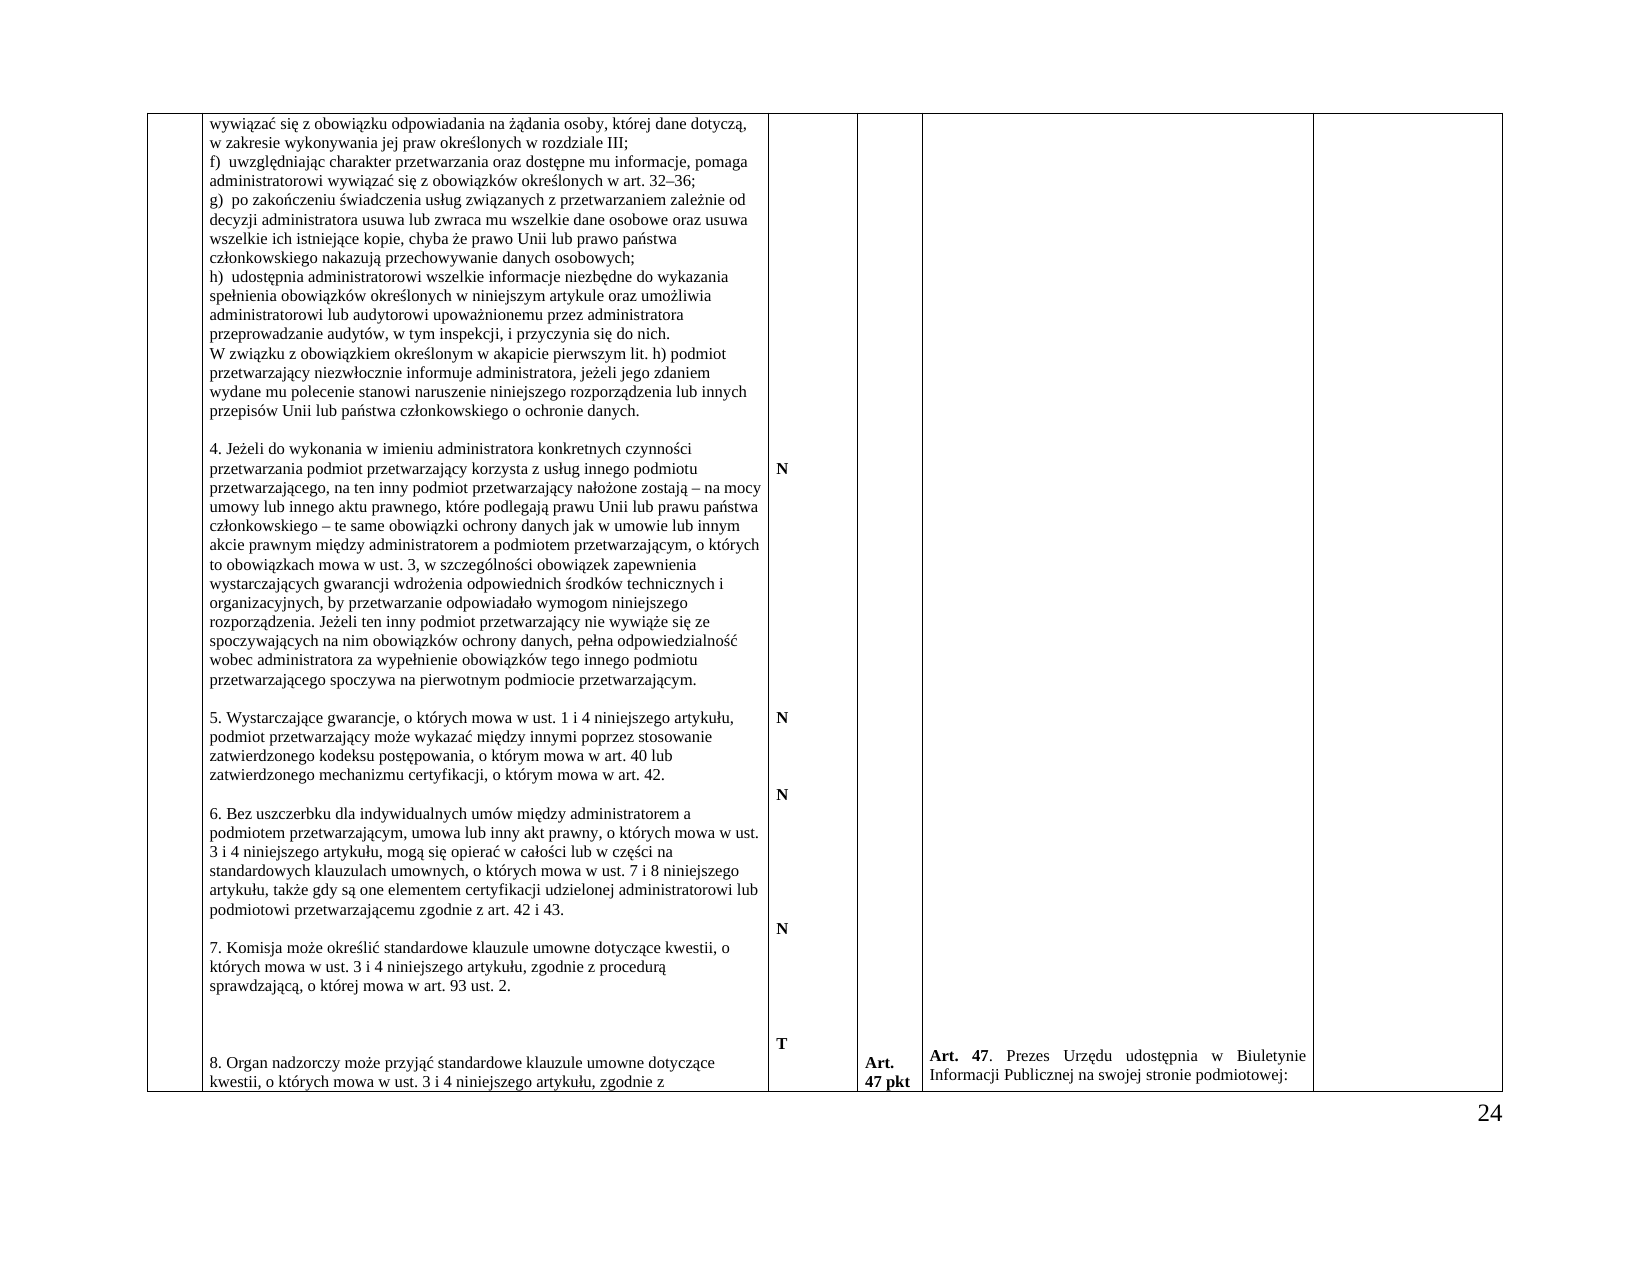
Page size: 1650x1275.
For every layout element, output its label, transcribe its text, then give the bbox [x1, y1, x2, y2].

table_cell wywiązać się z obowiązku odpowiadania na żądania osoby, której dane dotyczą, w zakresie wykonywania jej praw określonych w rozdziale III; f) uwzględniając charakter przetwarzania oraz dostępne mu informacje, pomaga administratorowi wywiązać się z obowiązków określonych w art. 32–36; g) po zakończeniu świadczenia usług związanych z przetwarzaniem zależnie od decyzji administratora usuwa lub zwraca mu wszelkie dane osobowe oraz usuwa wszelkie ich istniejące kopie, chyba że prawo Unii lub prawo państwa członkowskiego nakazują przechowywanie danych osobowych; h) udostępnia administratorowi wszelkie informacje niezbędne do wykazania spełnienia obowiązków określonych w niniejszym artykule oraz umożliwia administratorowi lub audytorowi upoważnionemu przez administratora przeprowadzanie audytów, w tym inspekcji, i przyczynia się do nich. W związku z obowiązkiem określonym w akapicie pierwszym lit. h) podmiot przetwarzający niezwłocznie informuje administratora, jeżeli jego zdaniem wydane mu polecenie stanowi naruszenie niniejszego rozporządzenia lub innych przepisów Unii lub państwa członkowskiego o ochronie danych. 4. Jeżeli do wykonania w imieniu administratora konkretnych czynności przetwarzania podmiot przetwarzający korzysta z usług innego podmiotu przetwarzającego, na ten inny podmiot przetwarzający nałożone zostają – na mocy umowy lub innego aktu prawnego, które podlegają prawu Unii lub prawu państwa członkowskiego – te same obowiązki ochrony danych jak w umowie lub innym akcie prawnym między administratorem a podmiotem przetwarzającym, o których to obowiązkach mowa w ust. 3, w szczególności obowiązek zapewnienia wystarczających gwarancji wdrożenia odpowiednich środków technicznych i organizacyjnych, by przetwarzanie odpowiadało wymogom niniejszego rozporządzenia. Jeżeli ten inny podmiot przetwarzający nie wywiąże się ze spoczywających na nim obowiązków ochrony danych, pełna odpowiedzialność wobec administratora za wypełnienie obowiązków tego innego podmiotu przetwarzającego spoczywa na pierwotnym podmiocie przetwarzającym. 5. Wystarczające gwarancje, o których mowa w ust. 1 i 4 niniejszego artykułu, podmiot przetwarzający może wykazać między innymi poprzez stosowanie zatwierdzonego kodeksu postępowania, o którym mowa w art. 40 lub zatwierdzonego mechanizmu certyfikacji, o którym mowa w art. 42. 6. Bez uszczerbku dla indywidualnych umów między administratorem a podmiotem przetwarzającym, umowa lub inny akt prawny, o których mowa w ust. 3 i 4 niniejszego artykułu, mogą się opierać w całości lub w części na standardowych klauzulach umownych, o których mowa w ust. 7 i 8 niniejszego artykułu, także gdy są one elementem certyfikacji udzielonej administratorowi lub podmiotowi przetwarzającemu zgodnie z art. 42 i 43. 7. Komisja może określić standardowe klauzule umowne dotyczące kwestii, o których mowa w ust. 3 i 4 niniejszego artykułu, zgodnie z procedurą sprawdzającą, o której mowa w art. 93 ust. 2. 8. Organ nadzorczy może przyjąć standardowe klauzule umowne dotyczące kwestii, o których mowa w ust. 3 i 4 niniejszego artykułu, zgodnie z [203, 114, 768, 1091]
table_cell Art. 47 pkt [858, 114, 922, 1091]
table_cell Art. 47. Prezes Urzędu udostępnia w Biuletynie Informacji Publicznej na swojej stronie podmiotowej: [923, 114, 1313, 1091]
table_cell [1314, 114, 1502, 1091]
table_cell [148, 114, 202, 1091]
table_cell N N N N T [769, 114, 857, 1091]
